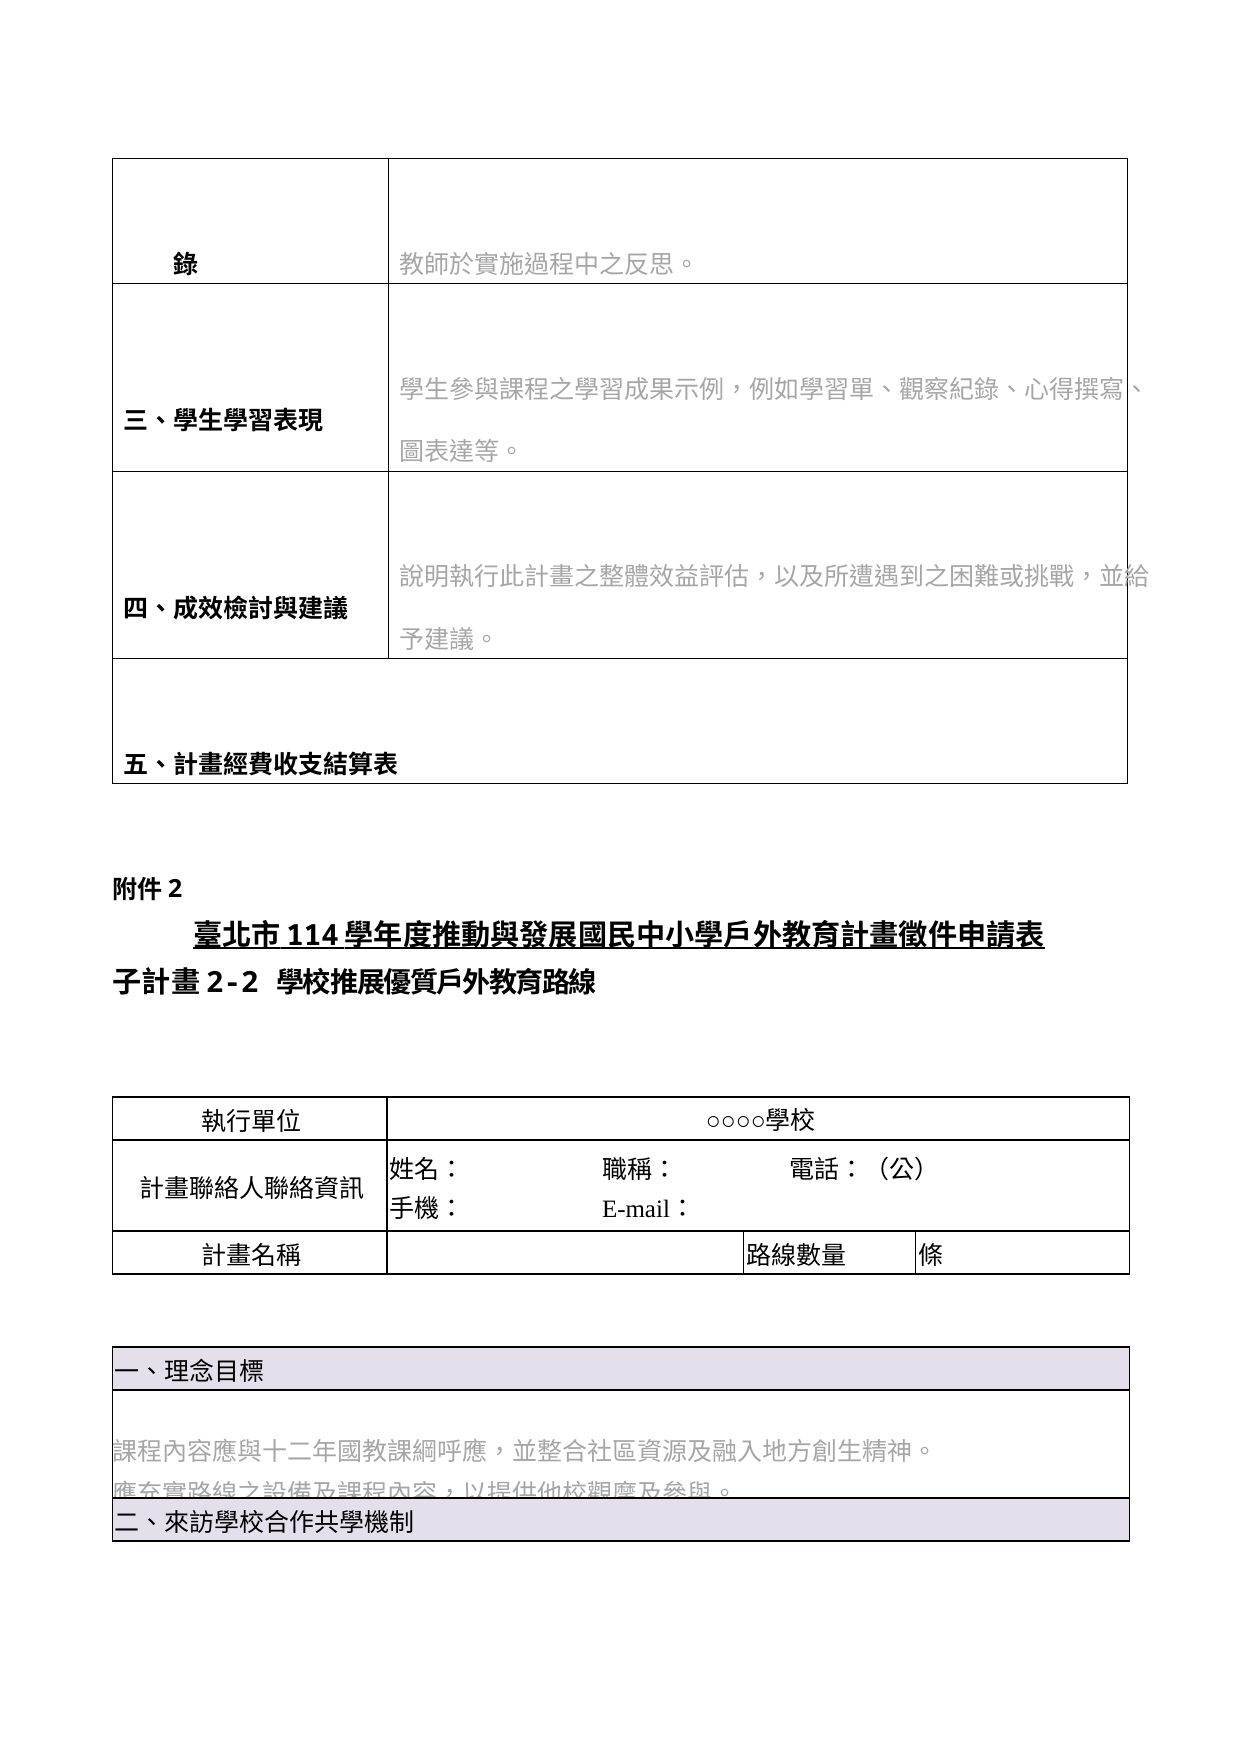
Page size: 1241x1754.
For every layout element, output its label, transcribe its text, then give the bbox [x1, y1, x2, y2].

text 臺北市114學年度推動與發展國民中小學戶外教育計畫徵件申請表 [112, 908, 1125, 954]
table_cell [388, 1232, 743, 1273]
table_cell 路線數量 [744, 1232, 915, 1273]
table_cell 五、計畫經費收支結算表 [113, 659, 1127, 783]
table_cell 二、來訪學校合作共學機制 路線數量 條 [113, 1499, 1129, 1540]
table_cell 條 [916, 1232, 1129, 1273]
table_header 一、理念目標 [113, 1348, 1129, 1389]
table_cell 錄 [113, 159, 388, 283]
table_cell 計畫聯絡人聯絡資訊 [113, 1141, 386, 1230]
table_cell 四、成效檢討與建議 [113, 472, 388, 658]
table_cell 三、學生學習表現 [113, 284, 388, 471]
table_cell 教師於實施過程中之反思。 [389, 159, 1127, 283]
table_header ○○○○學校 [388, 1098, 1129, 1139]
text 子計畫2-2 學校推展優質戶外教育路線 [112, 954, 1128, 1002]
table_header 執行單位 [113, 1098, 386, 1139]
table_cell 姓名： 職稱： 電話：（公） 手機： E-mail： [388, 1141, 1129, 1230]
table_cell 課程內容應與十二年國教課綱呼應，並整合社區資源及融入地方創生精神。 應充實路線之設備及課程內容，以提供他校觀摩及參與。 [113, 1391, 1129, 1497]
table_cell 計畫名稱 [113, 1232, 386, 1273]
text 附件2 [112, 846, 1128, 908]
table_cell 學生參與課程之學習成果示例，例如學習單、觀察紀錄、心得撰寫、圖表達等。 [389, 284, 1127, 471]
table_cell 說明執行此計畫之整體效益評估，以及所遭遇到之困難或挑戰，並給予建議。 [389, 472, 1127, 658]
